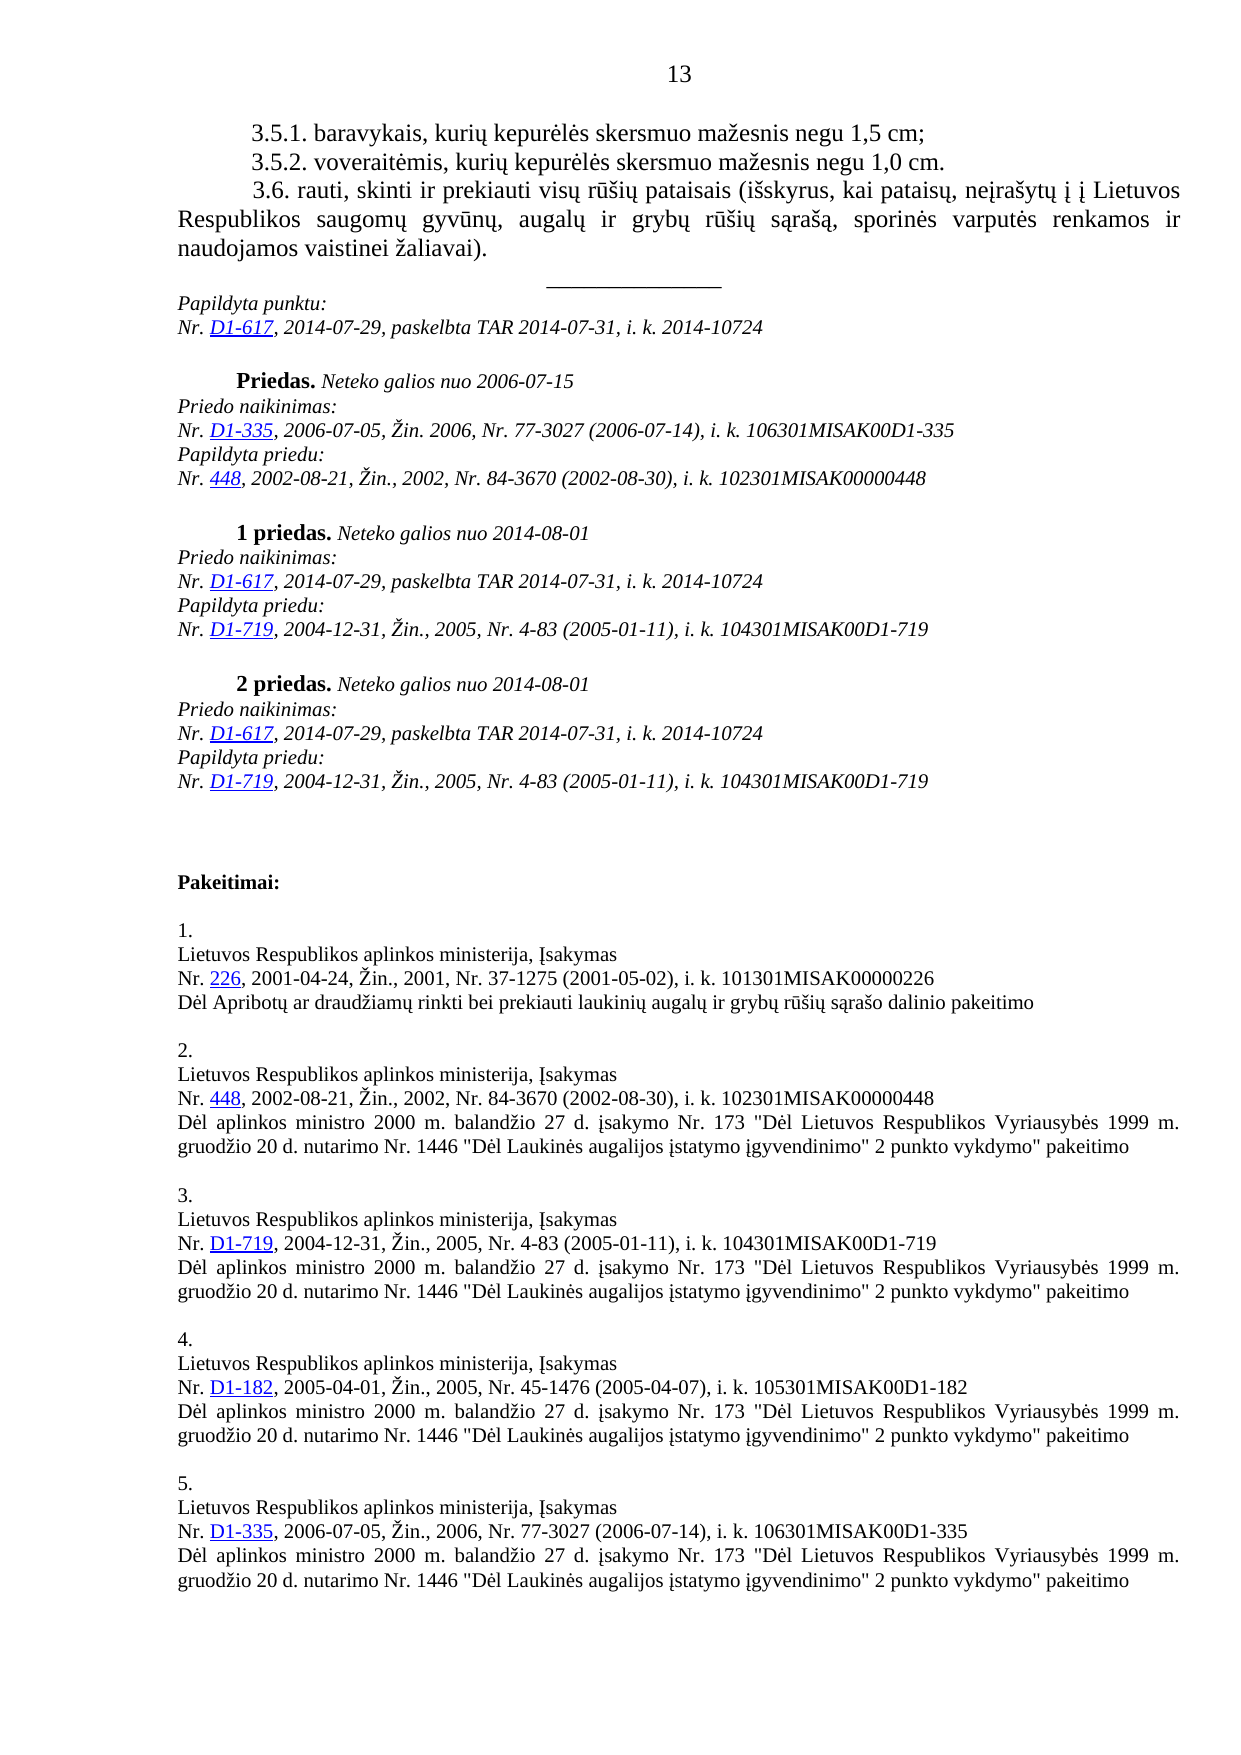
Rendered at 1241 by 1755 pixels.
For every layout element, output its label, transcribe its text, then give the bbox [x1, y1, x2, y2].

text Pakeitimai: [177, 870, 1181, 894]
text Nr. 226, 2001-04-24, Žin., 2001, Nr. 37-1275 (2001-05-02), i. k. 101301MISAK00000226 [177, 966, 1181, 990]
text Dėl aplinkos ministro 2000 m. balandžio 27 d. įsakymo Nr. 173 "Dėl Lietuvos Respublikos Vyriausybės 1999 m. gruodžio 20 d. nutarimo Nr. 1446 "Dėl Laukinės augalijos įstatymo įgyvendinimo" 2 punkto vykdymo" pakeitimo [177, 1399, 1181, 1447]
text Nr. D1-719, 2004-12-31, Žin., 2005, Nr. 4-83 (2005-01-11), i. k. 104301MISAK00D1-719 [177, 769, 1181, 793]
text Priedo naikinimas: [177, 394, 1181, 418]
text Lietuvos Respublikos aplinkos ministerija, Įsakymas [177, 942, 1181, 966]
text Priedas. Neteko galios nuo 2006-07-15 [177, 367, 1181, 394]
text Nr. D1-335, 2006-07-05, Žin. 2006, Nr. 77-3027 (2006-07-14), i. k. 106301MISAK00D1-335 [177, 418, 1181, 442]
text Priedo naikinimas: [177, 545, 1181, 569]
text Nr. D1-617, 2014-07-29, paskelbta TAR 2014-07-31, i. k. 2014-10724 [177, 569, 1181, 593]
text 1. [177, 918, 1181, 942]
text Lietuvos Respublikos aplinkos ministerija, Įsakymas [177, 1207, 1181, 1231]
text 1 priedas. Neteko galios nuo 2014-08-01 [177, 519, 1181, 545]
text Nr. D1-719, 2004-12-31, Žin., 2005, Nr. 4-83 (2005-01-11), i. k. 104301MISAK00D1-719 [177, 1231, 1181, 1255]
text Nr. D1-182, 2005-04-01, Žin., 2005, Nr. 45-1476 (2005-04-07), i. k. 105301MISAK00D1-182 [177, 1375, 1181, 1399]
text Papildyta priedu: [177, 593, 1181, 617]
text Nr. D1-617, 2014-07-29, paskelbta TAR 2014-07-31, i. k. 2014-10724 [177, 315, 1181, 339]
text Nr. 448, 2002-08-21, Žin., 2002, Nr. 84-3670 (2002-08-30), i. k. 102301MISAK00000448 [177, 1086, 1181, 1110]
text Nr. D1-719, 2004-12-31, Žin., 2005, Nr. 4-83 (2005-01-11), i. k. 104301MISAK00D1-719 [177, 617, 1181, 641]
text Papildyta priedu: [177, 745, 1181, 769]
text Dėl aplinkos ministro 2000 m. balandžio 27 d. įsakymo Nr. 173 "Dėl Lietuvos Respublikos Vyriausybės 1999 m. gruodžio 20 d. nutarimo Nr. 1446 "Dėl Laukinės augalijos įstatymo įgyvendinimo" 2 punkto vykdymo" pakeitimo [177, 1543, 1181, 1592]
text Lietuvos Respublikos aplinkos ministerija, Įsakymas [177, 1351, 1181, 1375]
text Lietuvos Respublikos aplinkos ministerija, Įsakymas [177, 1495, 1181, 1519]
text Lietuvos Respublikos aplinkos ministerija, Įsakymas [177, 1062, 1181, 1086]
text 3.5.2. voveraitėmis, kurių kepurėlės skersmuo mažesnis negu 1,0 cm. [177, 147, 1181, 176]
text 3.6. rauti, skinti ir prekiauti visų rūšių pataisais (išskyrus, kai pataisų, neįrašytų į į Lietuvos Respublikos saugomų gyvūnų, augalų ir grybų rūšių sąrašą, sporinės varputės renkamos ir naudojamos vaistinei žaliavai). [177, 176, 1181, 262]
text Papildyta priedu: [177, 442, 1181, 466]
text 2 priedas. Neteko galios nuo 2014-08-01 [177, 670, 1181, 697]
text 2. [177, 1038, 1181, 1062]
text Dėl aplinkos ministro 2000 m. balandžio 27 d. įsakymo Nr. 173 "Dėl Lietuvos Respublikos Vyriausybės 1999 m. gruodžio 20 d. nutarimo Nr. 1446 "Dėl Laukinės augalijos įstatymo įgyvendinimo" 2 punkto vykdymo" pakeitimo [177, 1255, 1181, 1303]
text 3.5.1. baravykais, kurių kepurėlės skersmuo mažesnis negu 1,5 cm; [177, 118, 1181, 147]
text Papildyta punktu: [177, 291, 1181, 315]
text ______________ [177, 262, 1181, 291]
text Dėl Apribotų ar draudžiamų rinkti bei prekiauti laukinių augalų ir grybų rūšių sąrašo dalinio pakeitimo [177, 990, 1181, 1014]
text 5. [177, 1471, 1181, 1495]
text Priedo naikinimas: [177, 697, 1181, 721]
text Nr. D1-617, 2014-07-29, paskelbta TAR 2014-07-31, i. k. 2014-10724 [177, 721, 1181, 745]
text 3. [177, 1182, 1181, 1207]
text Nr. D1-335, 2006-07-05, Žin., 2006, Nr. 77-3027 (2006-07-14), i. k. 106301MISAK00D1-335 [177, 1519, 1181, 1543]
text Dėl aplinkos ministro 2000 m. balandžio 27 d. įsakymo Nr. 173 "Dėl Lietuvos Respublikos Vyriausybės 1999 m. gruodžio 20 d. nutarimo Nr. 1446 "Dėl Laukinės augalijos įstatymo įgyvendinimo" 2 punkto vykdymo" pakeitimo [177, 1110, 1181, 1158]
text 4. [177, 1327, 1181, 1351]
text Nr. 448, 2002-08-21, Žin., 2002, Nr. 84-3670 (2002-08-30), i. k. 102301MISAK00000448 [177, 466, 1181, 490]
